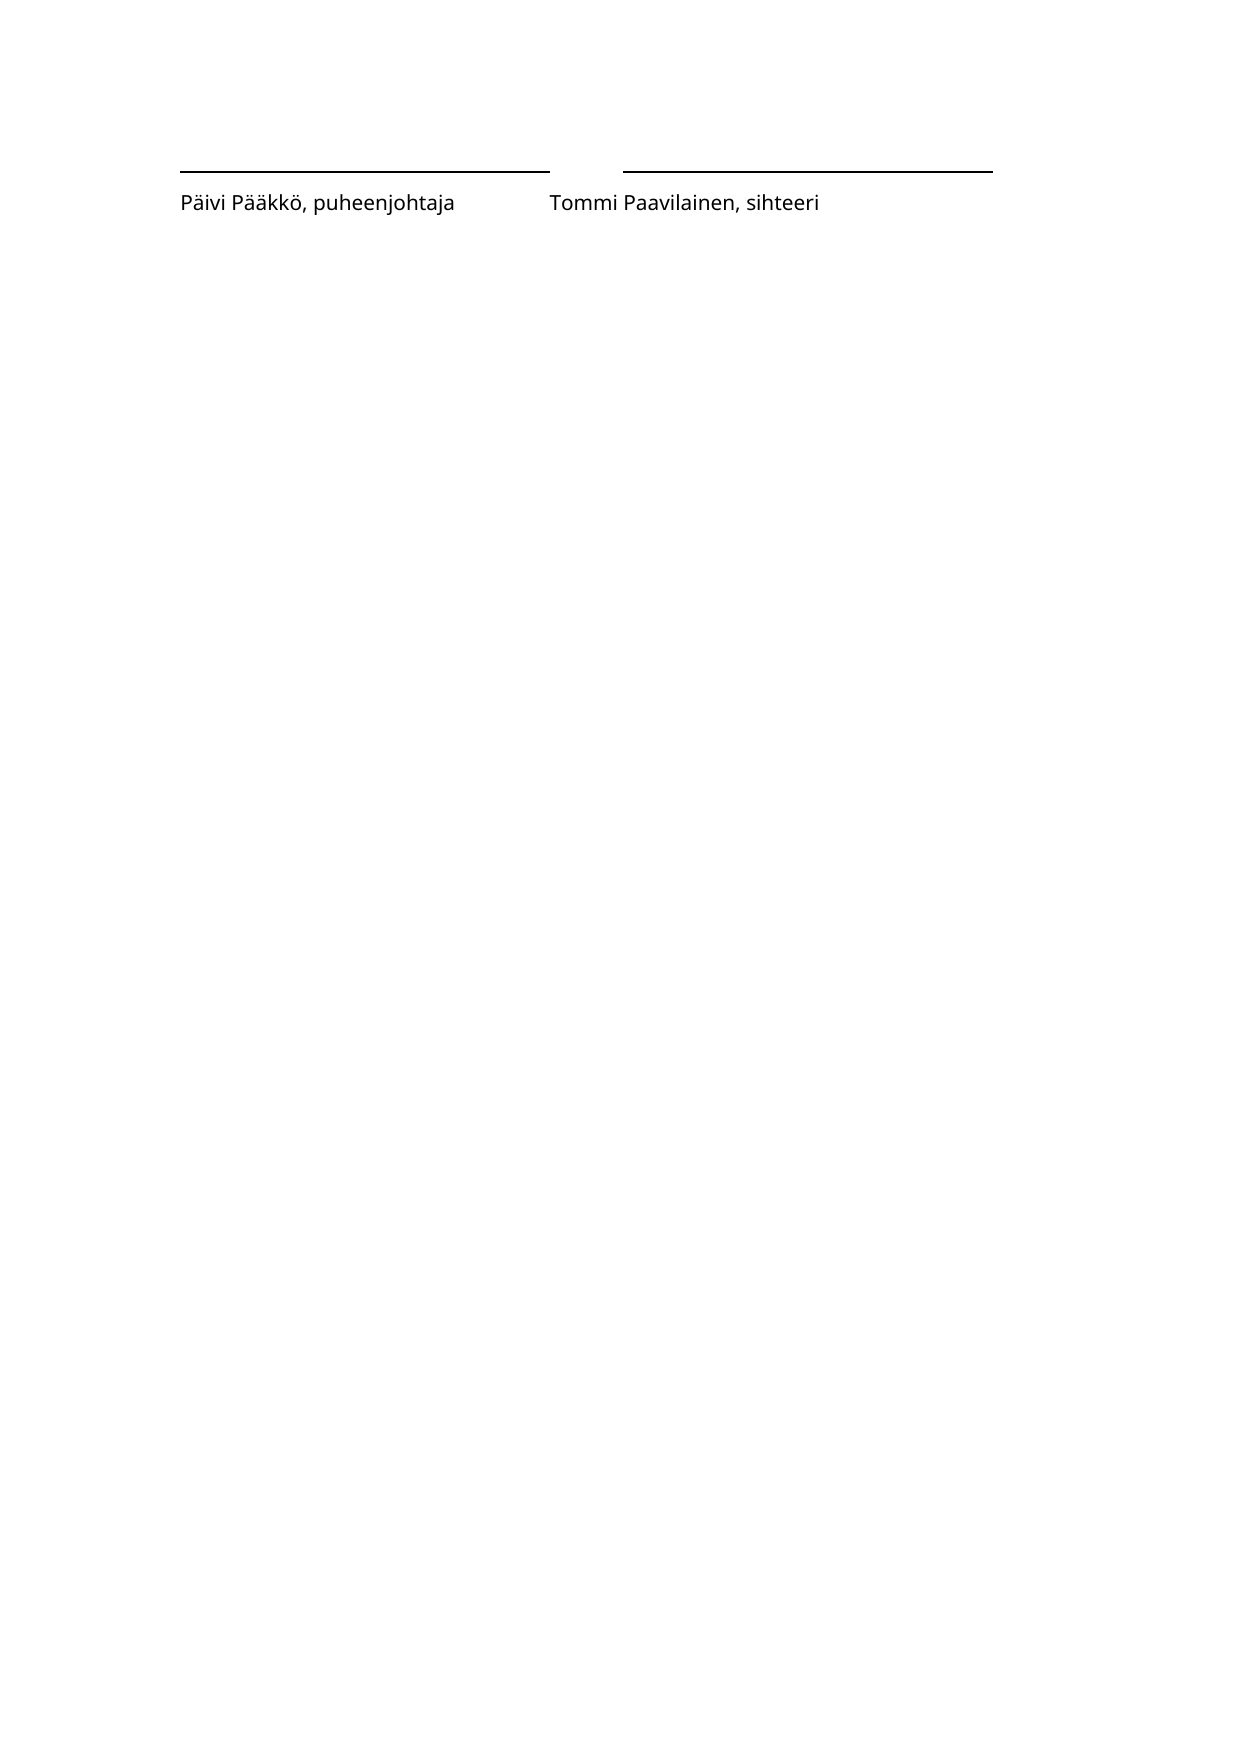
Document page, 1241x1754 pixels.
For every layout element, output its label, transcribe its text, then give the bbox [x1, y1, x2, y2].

text Päivi Pääkkö, puheenjohtaja Tommi Paavilainen, sihteeri [106, 188, 1134, 217]
